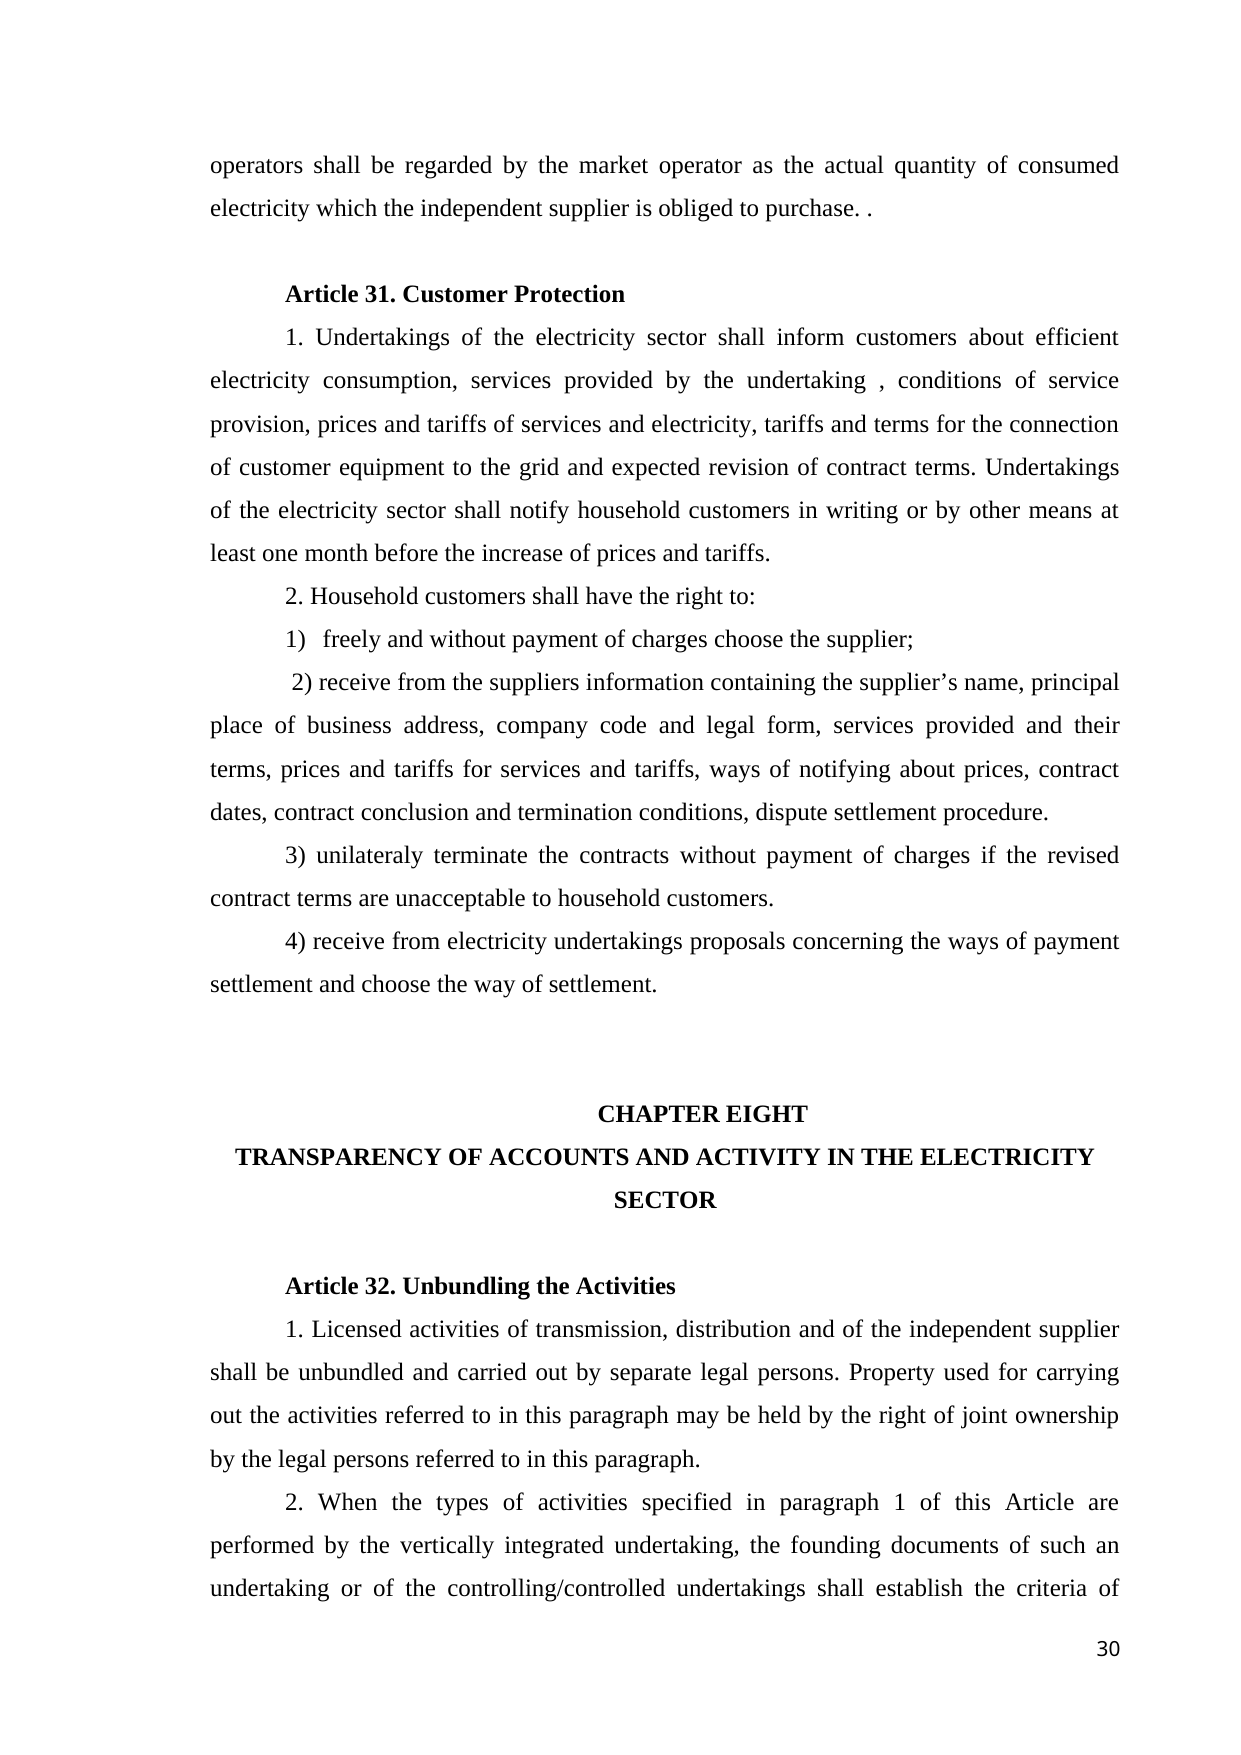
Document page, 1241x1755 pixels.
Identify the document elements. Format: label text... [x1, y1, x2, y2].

text Article 31. Customer Protection [210, 279, 1120, 308]
text 3) unilateraly terminate the contracts without payment of charges if the revised contract terms are unacceptable to household customers. [210, 840, 1120, 912]
text TRANSPARENCY OF ACCOUNTS AND ACTIVITY IN THE ELECTRICITY SECTOR [210, 1142, 1120, 1214]
text CHAPTER EIGHT [285, 1099, 1120, 1127]
text operators shall be regarded by the market operator as the actual quantity of consumed electricity which the independent supplier is obliged to purchase. . [210, 150, 1120, 222]
text 4) receive from electricity undertakings proposals concerning the ways of payment settlement and choose the way of settlement. [210, 926, 1120, 998]
text 2. Household customers shall have the right to: [210, 581, 1120, 610]
text 1. Licensed activities of transmission, distribution and of the independent supplier shall be unbundled and carried out by separate legal persons. Property used for carrying out the activities referred to in this paragraph may be held by the right of joint ownership by the legal persons referred to in this paragraph. [210, 1314, 1120, 1472]
text 2. When the types of activities specified in paragraph 1 of this Article are performed by the vertically integrated undertaking, the founding documents of such an undertaking or of the controlling/controlled undertakings shall establish the criteria of [210, 1487, 1120, 1602]
text 1) freely and without payment of charges choose the supplier; [285, 624, 1120, 653]
text 1. Undertakings of the electricity sector shall inform customers about efficient electricity consumption, services provided by the undertaking , conditions of service provision, prices and tariffs of services and electricity, tariffs and terms for the connection of customer equipment to the grid and expected revision of contract terms. Undertakings of the electricity sector shall notify household customers in writing or by other means at least one month before the increase of prices and tariffs. [210, 322, 1120, 567]
text Article 32. Unbundling the Activities [210, 1271, 1120, 1300]
text 2) receive from the suppliers information containing the supplier’s name, principal place of business address, company code and legal form, services provided and their terms, prices and tariffs for services and tariffs, ways of notifying about prices, contract dates, contract conclusion and termination conditions, dispute settlement procedure. [210, 667, 1120, 826]
